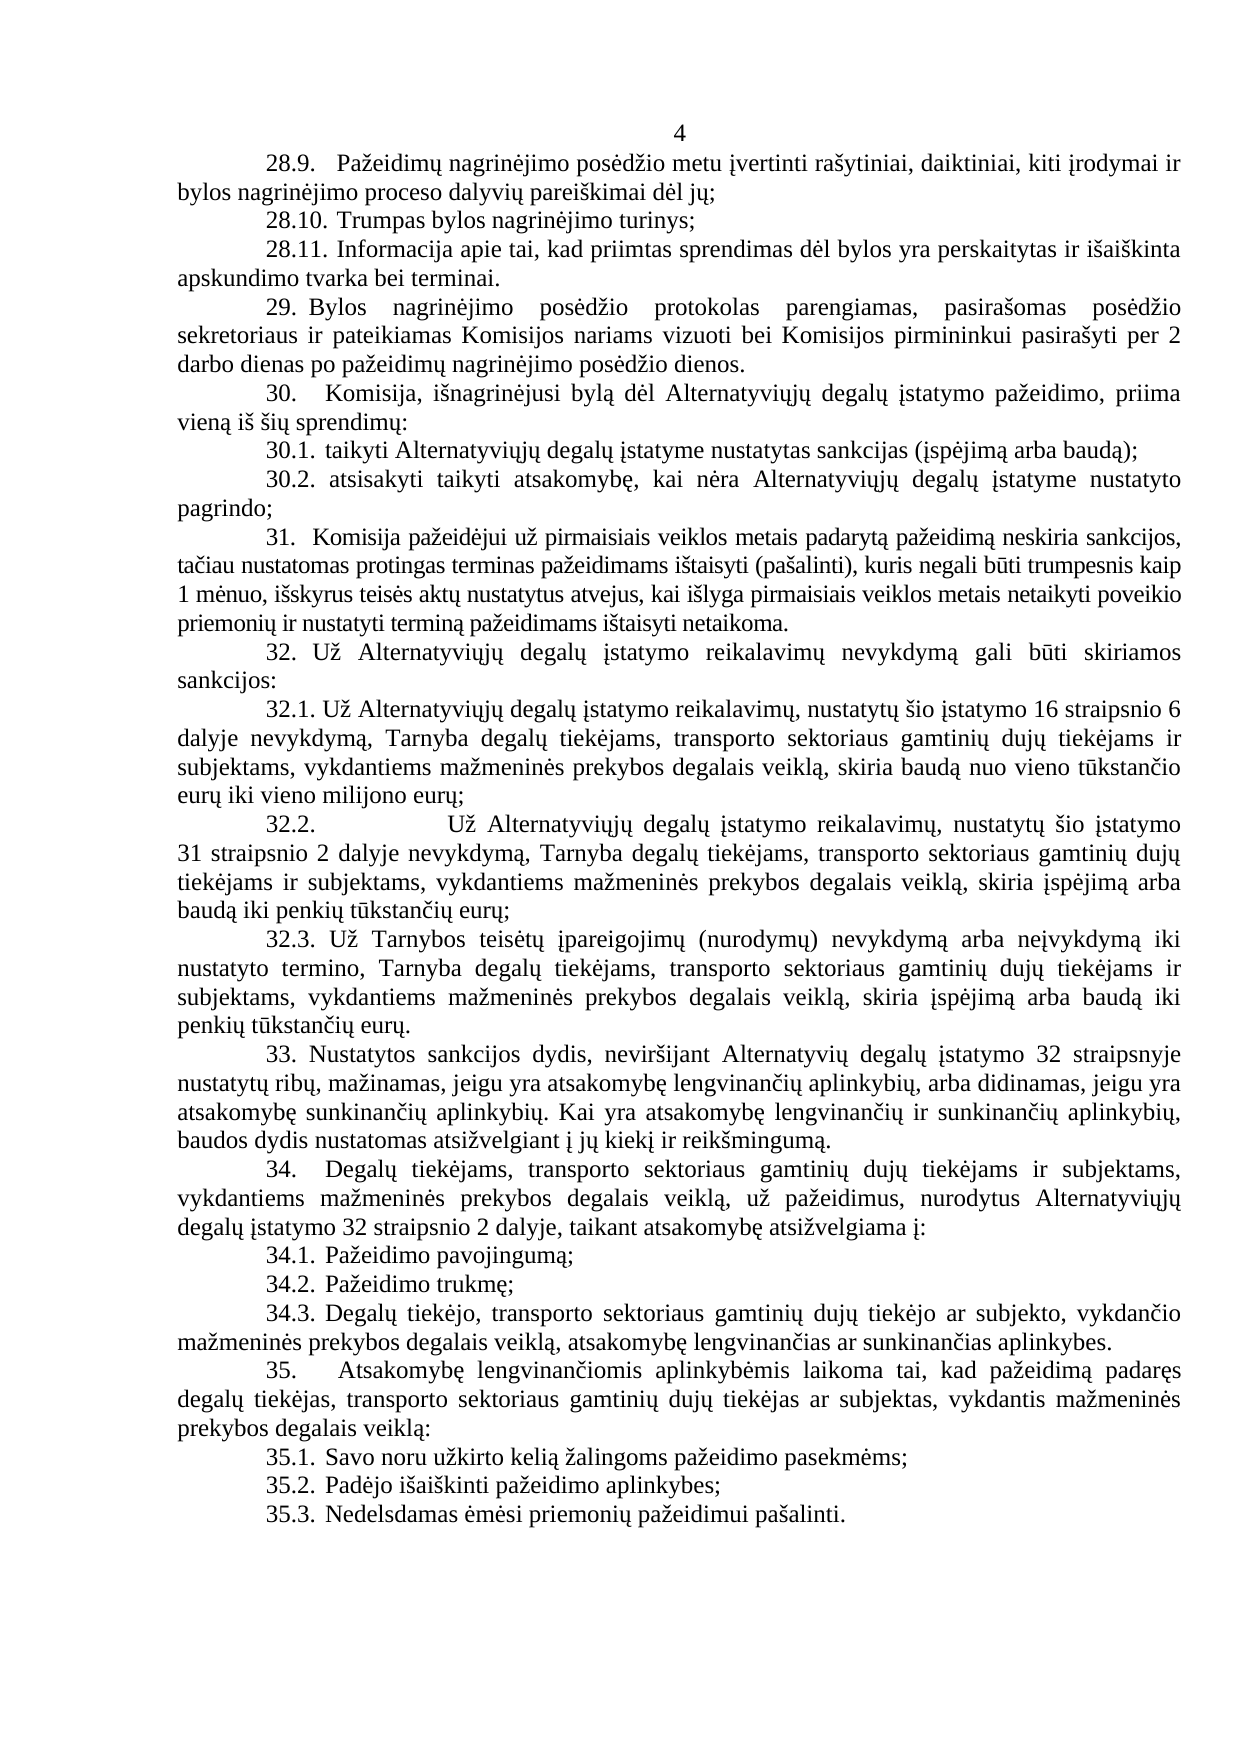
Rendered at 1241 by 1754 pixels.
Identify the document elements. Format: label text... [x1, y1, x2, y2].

text 35.2. Padėjo išaiškinti pažeidimo aplinkybes; [177, 1471, 1182, 1499]
text 34.1. Pažeidimo pavojingumą; [177, 1241, 1182, 1269]
text 34. Degalų tiekėjams, transporto sektoriaus gamtinių dujų tiekėjams ir subjektams, vykdantiems mažmeninės prekybos degalais veiklą, už pažeidimus, nurodytus Alternatyviųjų degalų įstatymo 32 straipsnio 2 dalyje, taikant atsakomybę atsižvelgiama į: [177, 1154, 1182, 1241]
text 33. Nustatytos sankcijos dydis, neviršijant Alternatyvių degalų įstatymo 32 straipsnyje nustatytų ribų, mažinamas, jeigu yra atsakomybę lengvinančių aplinkybių, arba didinamas, jeigu yra atsakomybę sunkinančių aplinkybių. Kai yra atsakomybę lengvinančių ir sunkinančių aplinkybių, baudos dydis nustatomas atsižvelgiant į jų kiekį ir reikšmingumą. [177, 1039, 1182, 1154]
text 28.11. Informacija apie tai, kad priimtas sprendimas dėl bylos yra perskaitytas ir išaiškinta apskundimo tvarka bei terminai. [177, 234, 1182, 292]
text 30.2. atsisakyti taikyti atsakomybę, kai nėra Alternatyviųjų degalų įstatyme nustatyto pagrindo; [177, 464, 1182, 522]
text 28.9. Pažeidimų nagrinėjimo posėdžio metu įvertinti rašytiniai, daiktiniai, kiti įrodymai ir bylos nagrinėjimo proceso dalyvių pareiškimai dėl jų; [177, 148, 1182, 206]
text 35. Atsakomybę lengvinančiomis aplinkybėmis laikoma tai, kad pažeidimą padaręs degalų tiekėjas, transporto sektoriaus gamtinių dujų tiekėjas ar subjektas, vykdantis mažmeninės prekybos degalais veiklą: [177, 1356, 1182, 1442]
text 34.3. Degalų tiekėjo, transporto sektoriaus gamtinių dujų tiekėjo ar subjekto, vykdančio mažmeninės prekybos degalais veiklą, atsakomybę lengvinančias ar sunkinančias aplinkybes. [177, 1298, 1182, 1356]
text 30.1. taikyti Alternatyviųjų degalų įstatyme nustatytas sankcijas (įspėjimą arba baudą); [177, 436, 1182, 464]
text 32. Už Alternatyviųjų degalų įstatymo reikalavimų nevykdymą gali būti skiriamos sankcijos: [177, 637, 1182, 694]
text 35.3. Nedelsdamas ėmėsi priemonių pažeidimui pašalinti. [177, 1499, 1182, 1528]
text 32.2. Už Alternatyviųjų degalų įstatymo reikalavimų, nustatytų šio įstatymo 31 straipsnio 2 dalyje nevykdymą, Tarnyba degalų tiekėjams, transporto sektoriaus gamtinių dujų tiekėjams ir subjektams, vykdantiems mažmeninės prekybos degalais veiklą, skiria įspėjimą arba baudą iki penkių tūkstančių eurų; [177, 809, 1182, 924]
text 35.1. Savo noru užkirto kelią žalingoms pažeidimo pasekmėms; [177, 1442, 1182, 1471]
text 28.10. Trumpas bylos nagrinėjimo turinys; [177, 206, 1182, 234]
text 34.2. Pažeidimo trukmę; [177, 1269, 1182, 1298]
text 31. Komisija pažeidėjui už pirmaisiais veiklos metais padarytą pažeidimą neskiria sankcijos, tačiau nustatomas protingas terminas pažeidimams ištaisyti (pašalinti), kuris negali būti trumpesnis kaip 1 mėnuo, išskyrus teisės aktų nustatytus atvejus, kai išlyga pirmaisiais veiklos metais netaikyti poveikio priemonių ir nustatyti terminą pažeidimams ištaisyti netaikoma. [177, 522, 1182, 637]
text 32.1. Už Alternatyviųjų degalų įstatymo reikalavimų, nustatytų šio įstatymo 16 straipsnio 6 dalyje nevykdymą, Tarnyba degalų tiekėjams, transporto sektoriaus gamtinių dujų tiekėjams ir subjektams, vykdantiems mažmeninės prekybos degalais veiklą, skiria baudą nuo vieno tūkstančio eurų iki vieno milijono eurų; [177, 694, 1182, 809]
text 30. Komisija, išnagrinėjusi bylą dėl Alternatyviųjų degalų įstatymo pažeidimo, priima vieną iš šių sprendimų: [177, 378, 1182, 436]
text 32.3. Už Tarnybos teisėtų įpareigojimų (nurodymų) nevykdymą arba neįvykdymą iki nustatyto termino, Tarnyba degalų tiekėjams, transporto sektoriaus gamtinių dujų tiekėjams ir subjektams, vykdantiems mažmeninės prekybos degalais veiklą, skiria įspėjimą arba baudą iki penkių tūkstančių eurų. [177, 924, 1182, 1039]
text 29. Bylos nagrinėjimo posėdžio protokolas parengiamas, pasirašomas posėdžio sekretoriaus ir pateikiamas Komisijos nariams vizuoti bei Komisijos pirmininkui pasirašyti per 2 darbo dienas po pažeidimų nagrinėjimo posėdžio dienos. [177, 292, 1182, 378]
